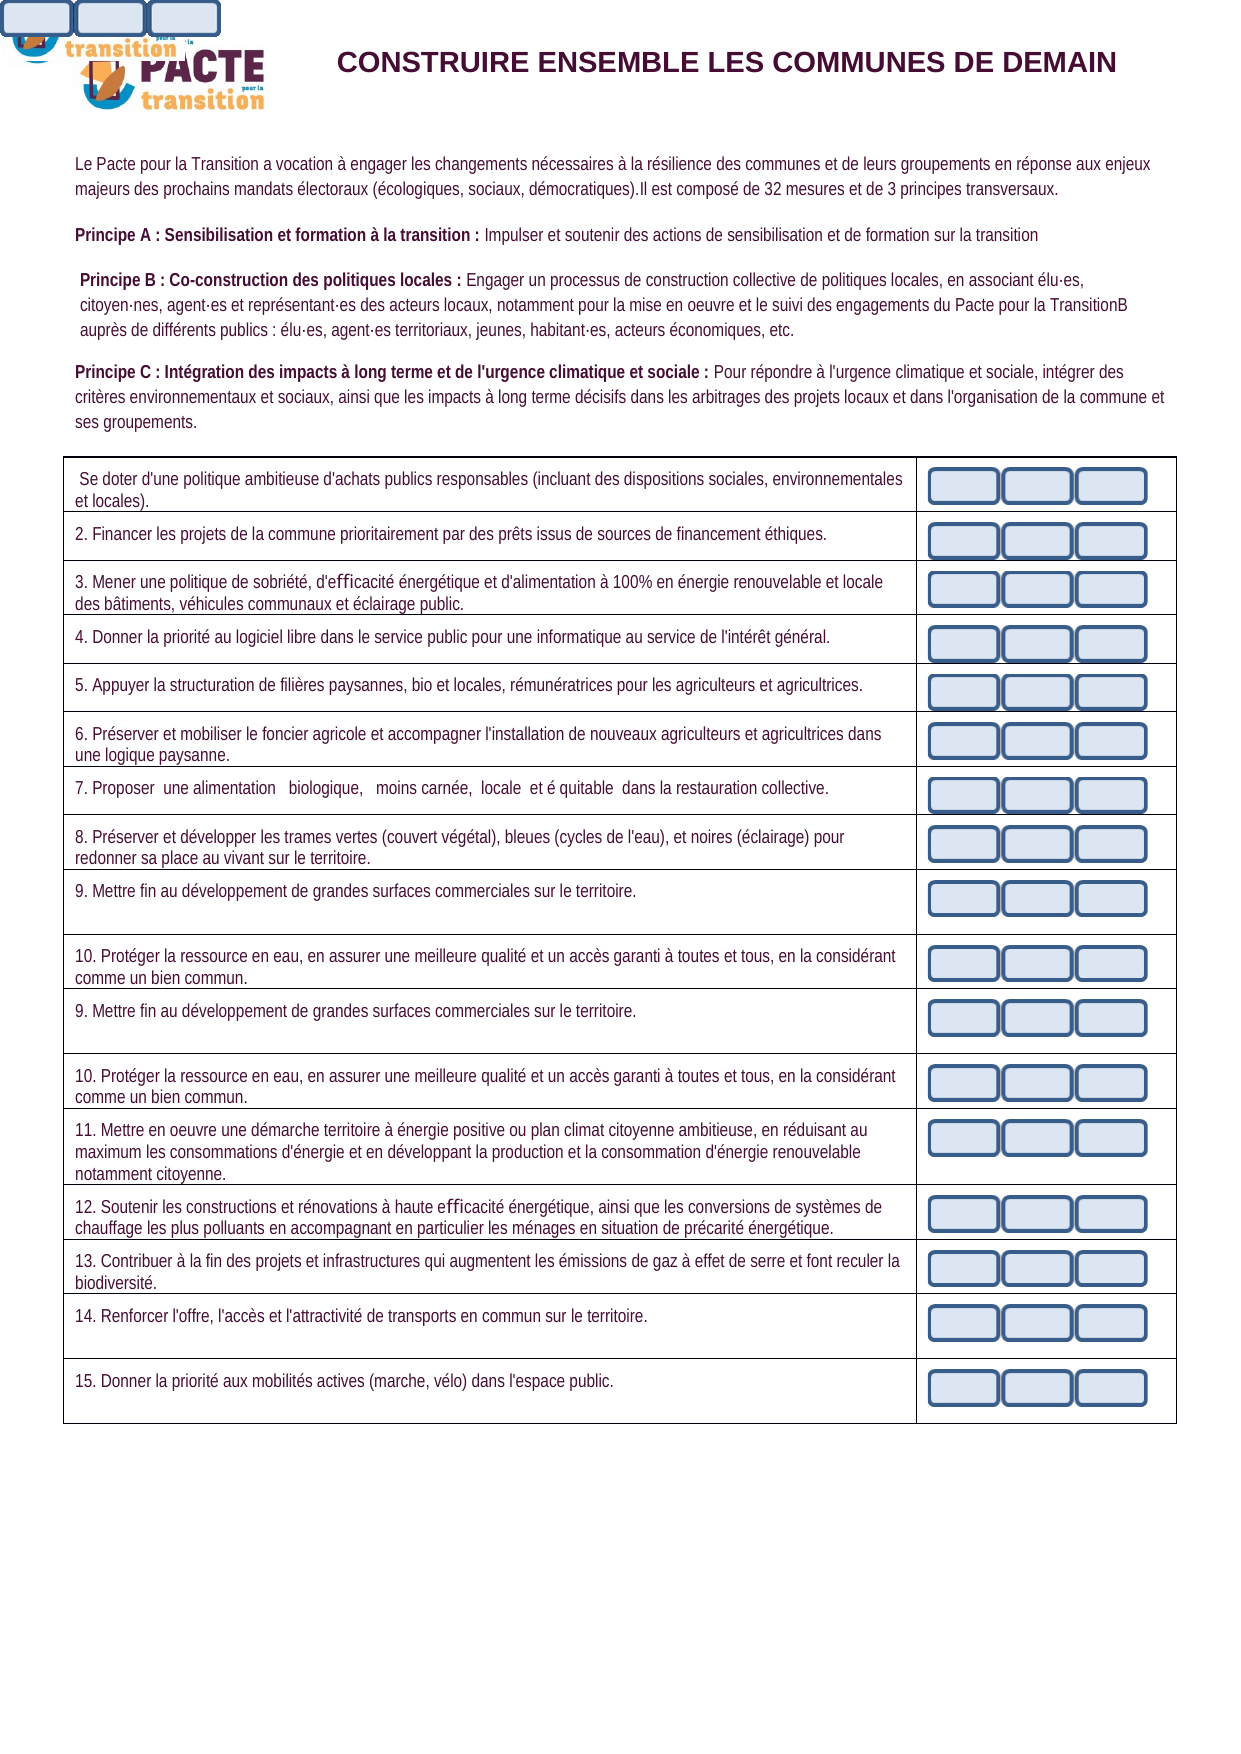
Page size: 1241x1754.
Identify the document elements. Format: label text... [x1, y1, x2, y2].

text Le Pacte pour la Transition a vocation à engager les changements nécessaires à la résilience des communes et de leurs groupements en réponse aux enjeux majeurs des prochains mandats électoraux (écologiques, sociaux, démocratiques).Il est composé de 32 mesures et de 3 principes transversaux. [75, 153, 1165, 199]
table_cell [917, 767, 1176, 814]
table_cell 7. Proposer une alimentation biologique, moins carnée, locale et é quitable dans la restauration collective. [64, 767, 916, 814]
table_cell 10. Protéger la ressource en eau, en assurer une meilleure qualité et un accès garanti à toutes et tous, en la considérant comme un bien commun. [64, 1054, 916, 1108]
table_header [917, 458, 1176, 511]
table_cell [917, 1109, 1176, 1184]
text CONSTRUIRE ENSEMBLE LES COMMUNES DE DEMAIN [274, 46, 1165, 79]
picture [927, 945, 1148, 982]
table_cell 3. Mener une politique de sobriété, d'eﬃcacité énergétique et d'alimentation à 100% en énergie renouvelable et locale des bâtiments, véhicules communaux et éclairage public. [64, 561, 916, 614]
table_cell [917, 664, 1176, 711]
table_cell 11. Mettre en oeuvre une démarche territoire à énergie positive ou plan climat citoyenne ambitieuse, en réduisant au maximum les consommations d'énergie et en développant la production et la consommation d'énergie renouvelable notamment citoyenne. [64, 1109, 916, 1184]
table_cell [917, 615, 1176, 663]
text Principe A : Sensibilisation et formation à la transition : Impulser et soutenir des actions de sensibilisation et de formation sur la transition [75, 224, 1165, 245]
table_cell 15. Donner la priorité aux mobilités actives (marche, vélo) dans l'espace public. [64, 1359, 916, 1423]
picture [927, 1369, 1148, 1407]
table_cell [917, 712, 1176, 766]
table_cell [917, 512, 1176, 559]
table_cell 5. Appuyer la structuration de filières paysannes, bio et locales, rémunératrices pour les agriculteurs et agricultrices. [64, 664, 916, 711]
picture [927, 1064, 1148, 1102]
table_cell 6. Préserver et mobiliser le foncier agricole et accompagner l'installation de nouveaux agriculteurs et agricultrices dans une logique paysanne. [64, 712, 916, 766]
table_cell [917, 989, 1176, 1053]
picture [927, 625, 1148, 663]
picture [927, 880, 1148, 917]
picture [927, 1304, 1148, 1342]
table_header Se doter d'une politique ambitieuse d'achats publics responsables (incluant des dispositions sociales, environnementales et locales). [64, 458, 916, 511]
picture [927, 825, 1148, 863]
table_cell 4. Donner la priorité au logiciel libre dans le service public pour une informatique au service de l'intérêt général. [64, 615, 916, 663]
picture [927, 999, 1148, 1037]
text Principe C : Intégration des impacts à long terme et de l'urgence climatique et sociale : Pour répondre à l'urgence climatique et sociale, intégrer des critères environnementaux et sociaux, ainsi que les impacts à long terme décisifs dans les arbitrages des projets locaux et dans l'organisation de la commune et ses groupements. [75, 361, 1165, 432]
table_cell 9. Mettre fin au développement de grandes surfaces commerciales sur le territoire. [64, 989, 916, 1053]
table_cell 14. Renforcer l'offre, l'accès et l'attractivité de transports en commun sur le territoire. [64, 1294, 916, 1358]
table_cell [917, 561, 1176, 614]
table_cell 8. Préserver et développer les trames vertes (couvert végétal), bleues (cycles de l'eau), et noires (éclairage) pour redonner sa place au vivant sur le territoire. [64, 815, 916, 869]
table_cell 9. Mettre fin au développement de grandes surfaces commerciales sur le territoire. [64, 870, 916, 934]
table_cell 12. Soutenir les constructions et rénovations à haute eﬃcacité énergétique, ainsi que les conversions de systèmes de chauffage les plus polluants en accompagnant en particulier les ménages en situation de précarité énergétique. [64, 1185, 916, 1239]
table_cell [917, 1240, 1176, 1293]
picture [0, 0, 274, 114]
picture [927, 1119, 1148, 1157]
table_cell 2. Financer les projets de la commune prioritairement par des prêts issus de sources de financement éthiques. [64, 512, 916, 559]
table_header [75, 269, 80, 361]
table_cell [917, 935, 1176, 988]
table_cell [917, 1185, 1176, 1239]
picture [927, 571, 1148, 608]
table_cell [917, 1359, 1176, 1423]
picture [927, 1195, 1148, 1233]
table_cell 13. Contribuer à la fin des projets et infrastructures qui augmentent les émissions de gaz à effet de serre et font reculer la biodiversité. [64, 1240, 916, 1293]
table_cell [917, 1054, 1176, 1108]
picture [927, 467, 1148, 505]
picture [927, 674, 1148, 711]
picture [927, 522, 1148, 560]
table_header Principe B : Co-construction des politiques locales : Engager un processus de construction collective de politiques locales, en associant élu·es, citoyen·nes, agent·es et représentant·es des acteurs locaux, notamment pour la mise en oeuvre et le suivi des engagements du Pacte pour la TransitionB auprès de différents publics : élu·es, agent·es territoriaux, jeunes, habitant·es, acteurs économiques, etc. [80, 269, 1167, 361]
table_cell [917, 815, 1176, 869]
table_cell [917, 1294, 1176, 1358]
table_cell [917, 870, 1176, 934]
picture [927, 1250, 1148, 1287]
table_cell 10. Protéger la ressource en eau, en assurer une meilleure qualité et un accès garanti à toutes et tous, en la considérant comme un bien commun. [64, 935, 916, 988]
picture [927, 722, 1148, 760]
picture [927, 777, 1148, 814]
